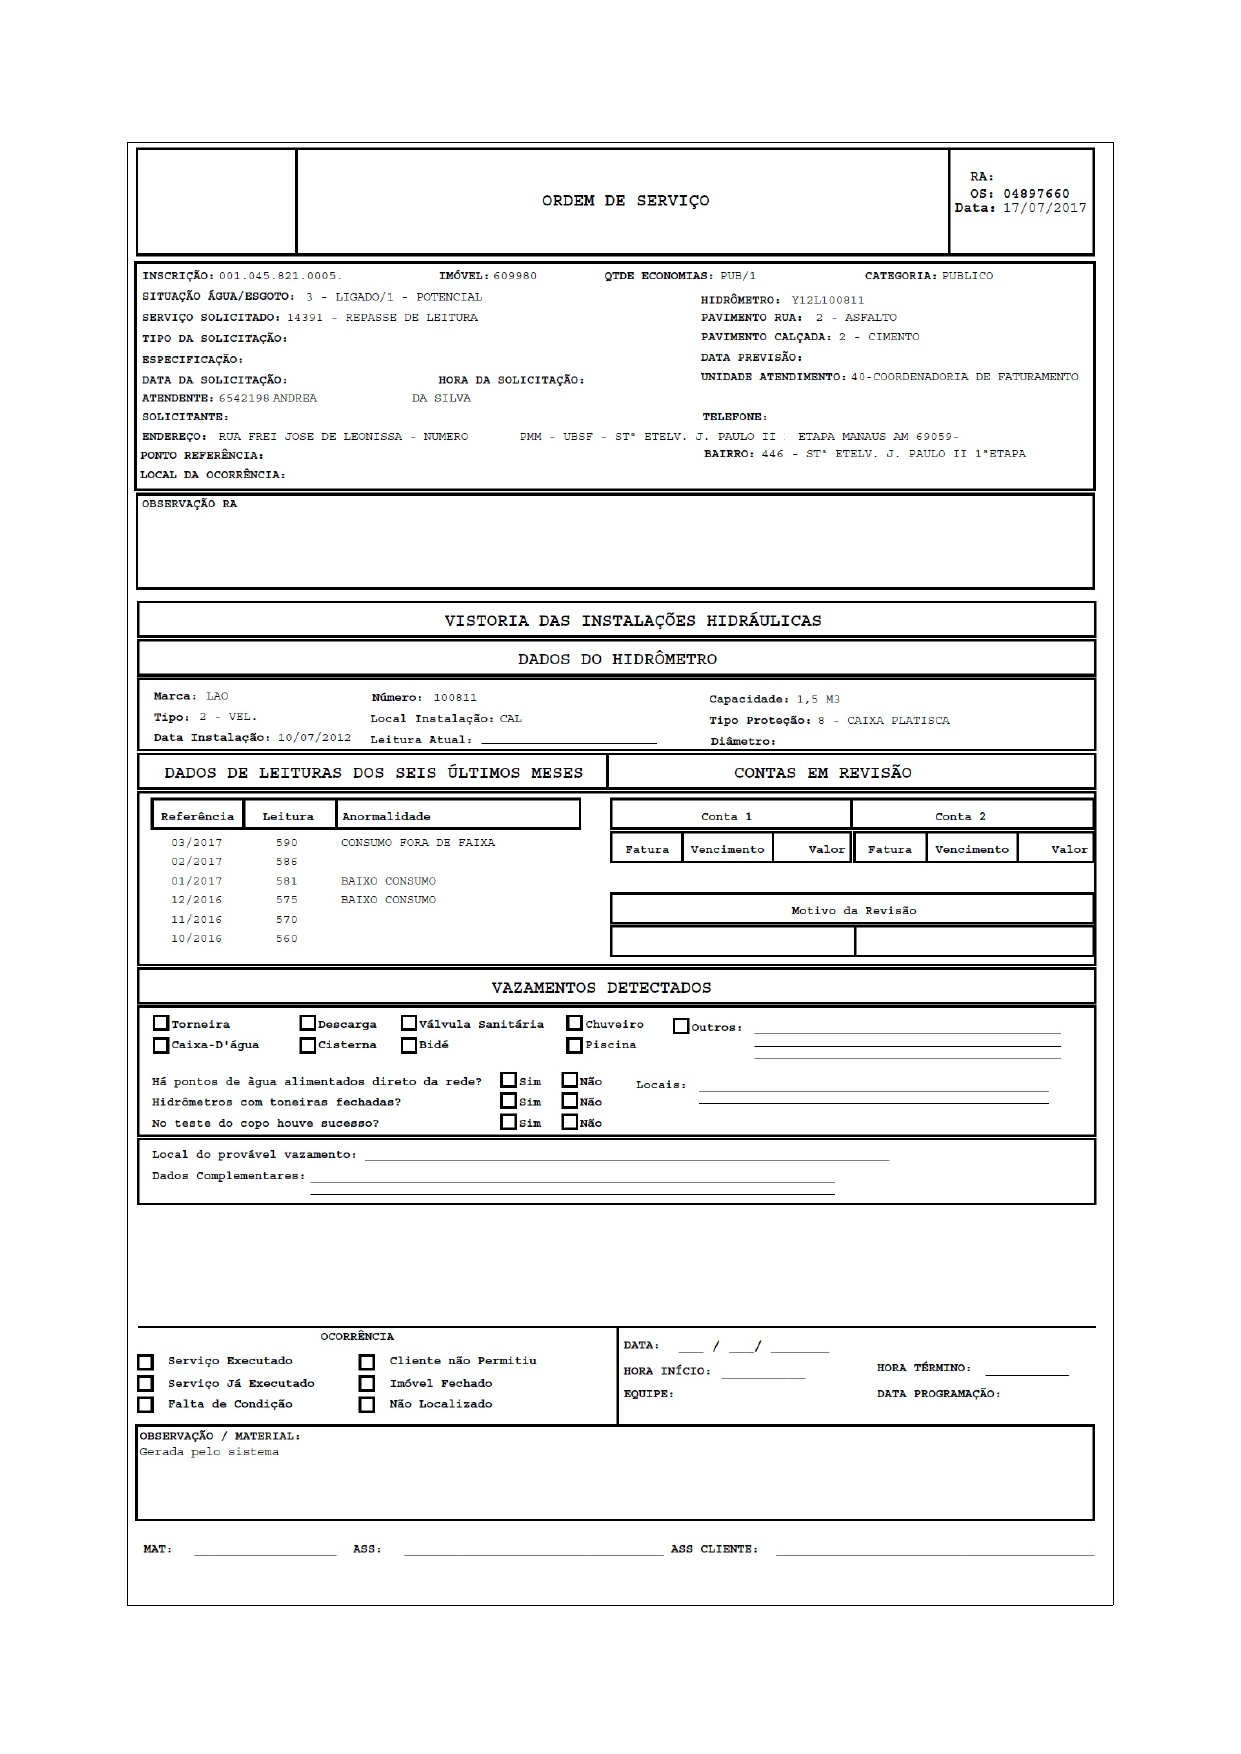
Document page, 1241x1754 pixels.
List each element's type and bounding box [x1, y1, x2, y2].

picture [129, 144, 1111, 1574]
table_header [128, 143, 1113, 1605]
